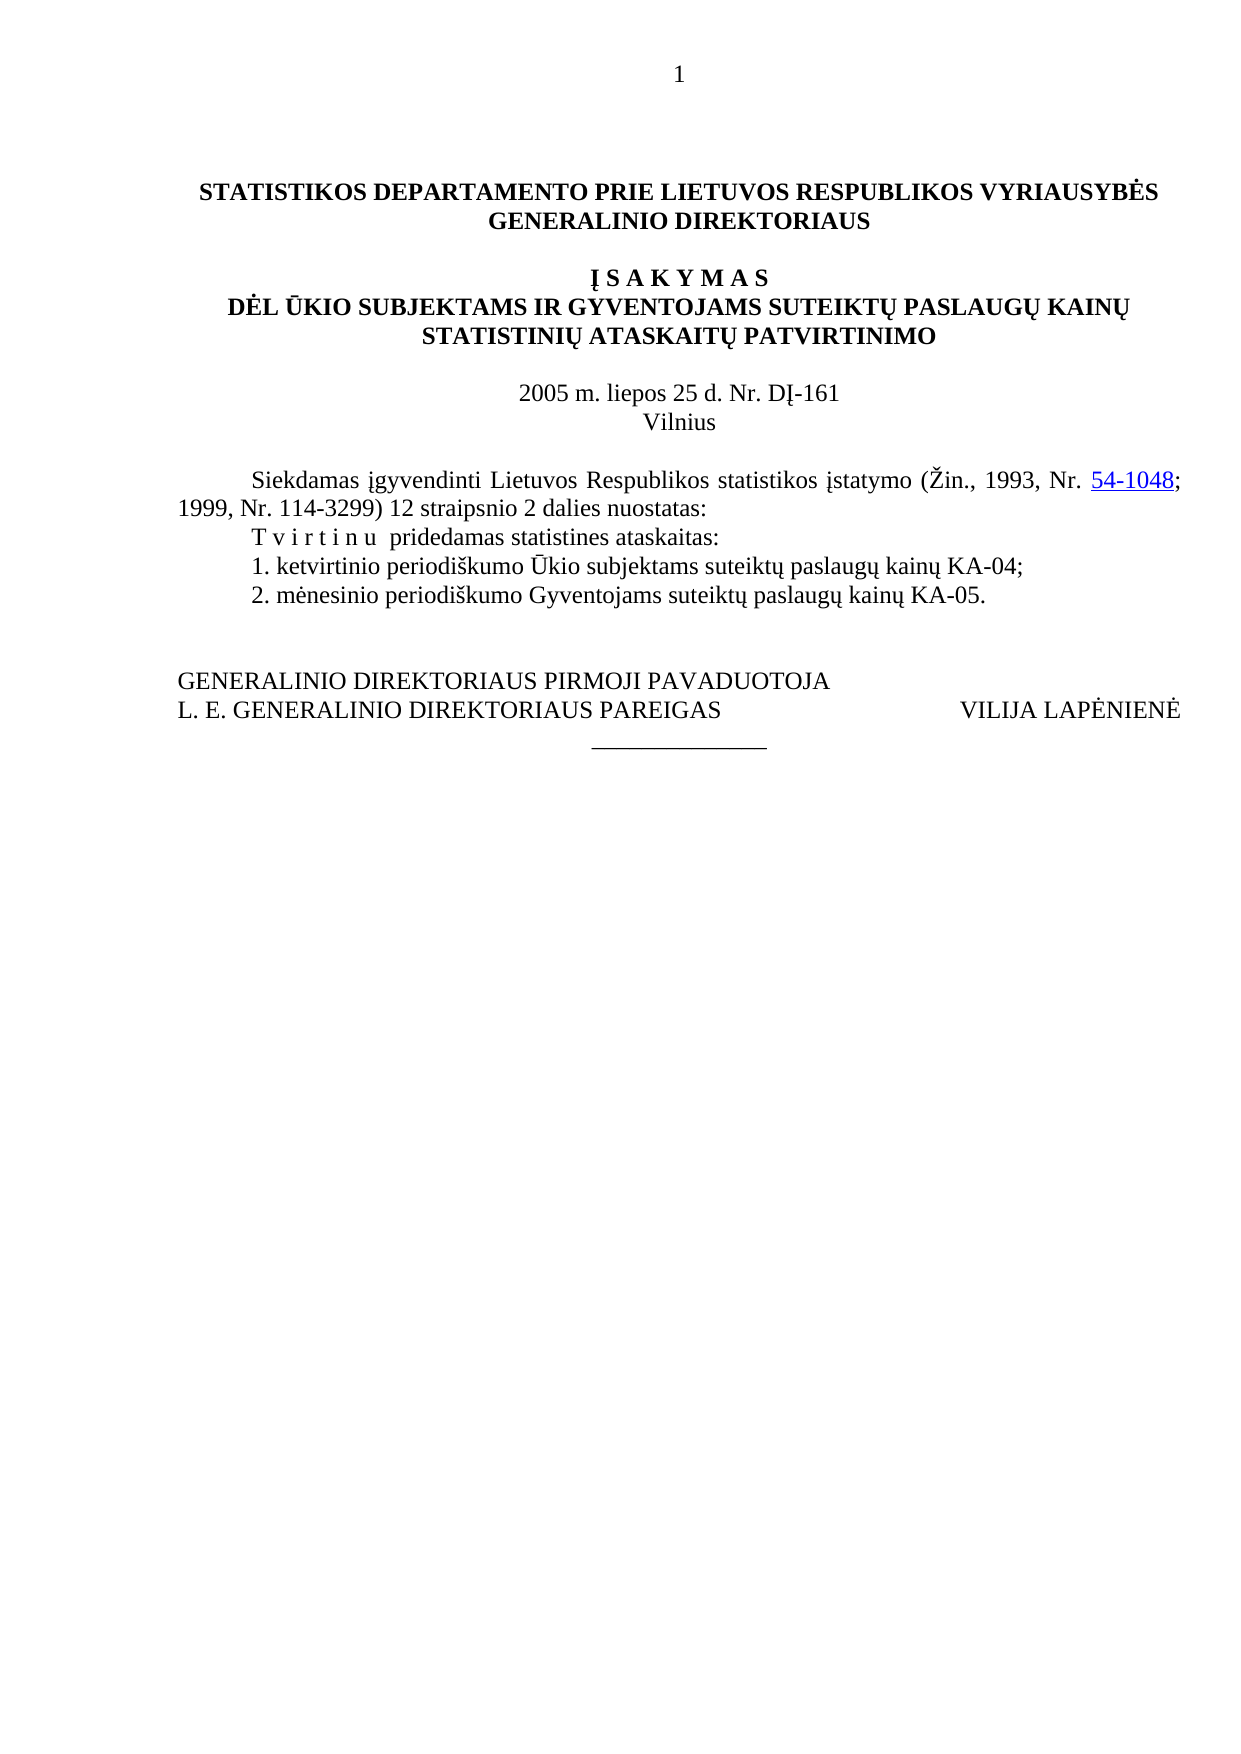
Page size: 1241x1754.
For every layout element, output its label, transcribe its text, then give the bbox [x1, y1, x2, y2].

text 2005 m. liepos 25 d. Nr. DĮ-161 [177, 378, 1181, 407]
text Siekdamas įgyvendinti Lietuvos Respublikos statistikos įstatymo (Žin., 1993, Nr. 54-1048; 1999, Nr. 114-3299) 12 straipsnio 2 dalies nuostatas: [177, 465, 1181, 522]
text 1. ketvirtinio periodiškumo Ūkio subjektams suteiktų paslaugų kainų KA-04; [177, 551, 1181, 580]
text STATISTIKOS DEPARTAMENTO PRIE LIETUVOS RESPUBLIKOS VYRIAUSYBĖS GENERALINIO DIREKTORIAUS [177, 177, 1181, 235]
text ______________ [177, 723, 1181, 752]
text Į S A K Y M A S [177, 263, 1181, 292]
text Vilnius [177, 407, 1181, 436]
text 2. mėnesinio periodiškumo Gyventojams suteiktų paslaugų kainų KA-05. [177, 580, 1181, 608]
text Generalinio direktoriaus pirmoji pavaduotoja [177, 666, 1181, 695]
text l. e. generalinio direktoriaus pareigas Vilija Lapėnienė [177, 695, 1181, 723]
text DĖL ŪKIO SUBJEKTAMS IR GYVENTOJAMS SUTEIKTŲ PASLAUGŲ KAINŲ STATISTINIŲ ATASKAITŲ PATVIRTINIMO [177, 292, 1181, 350]
text Tvirtinu pridedamas statistines ataskaitas: [177, 522, 1181, 551]
